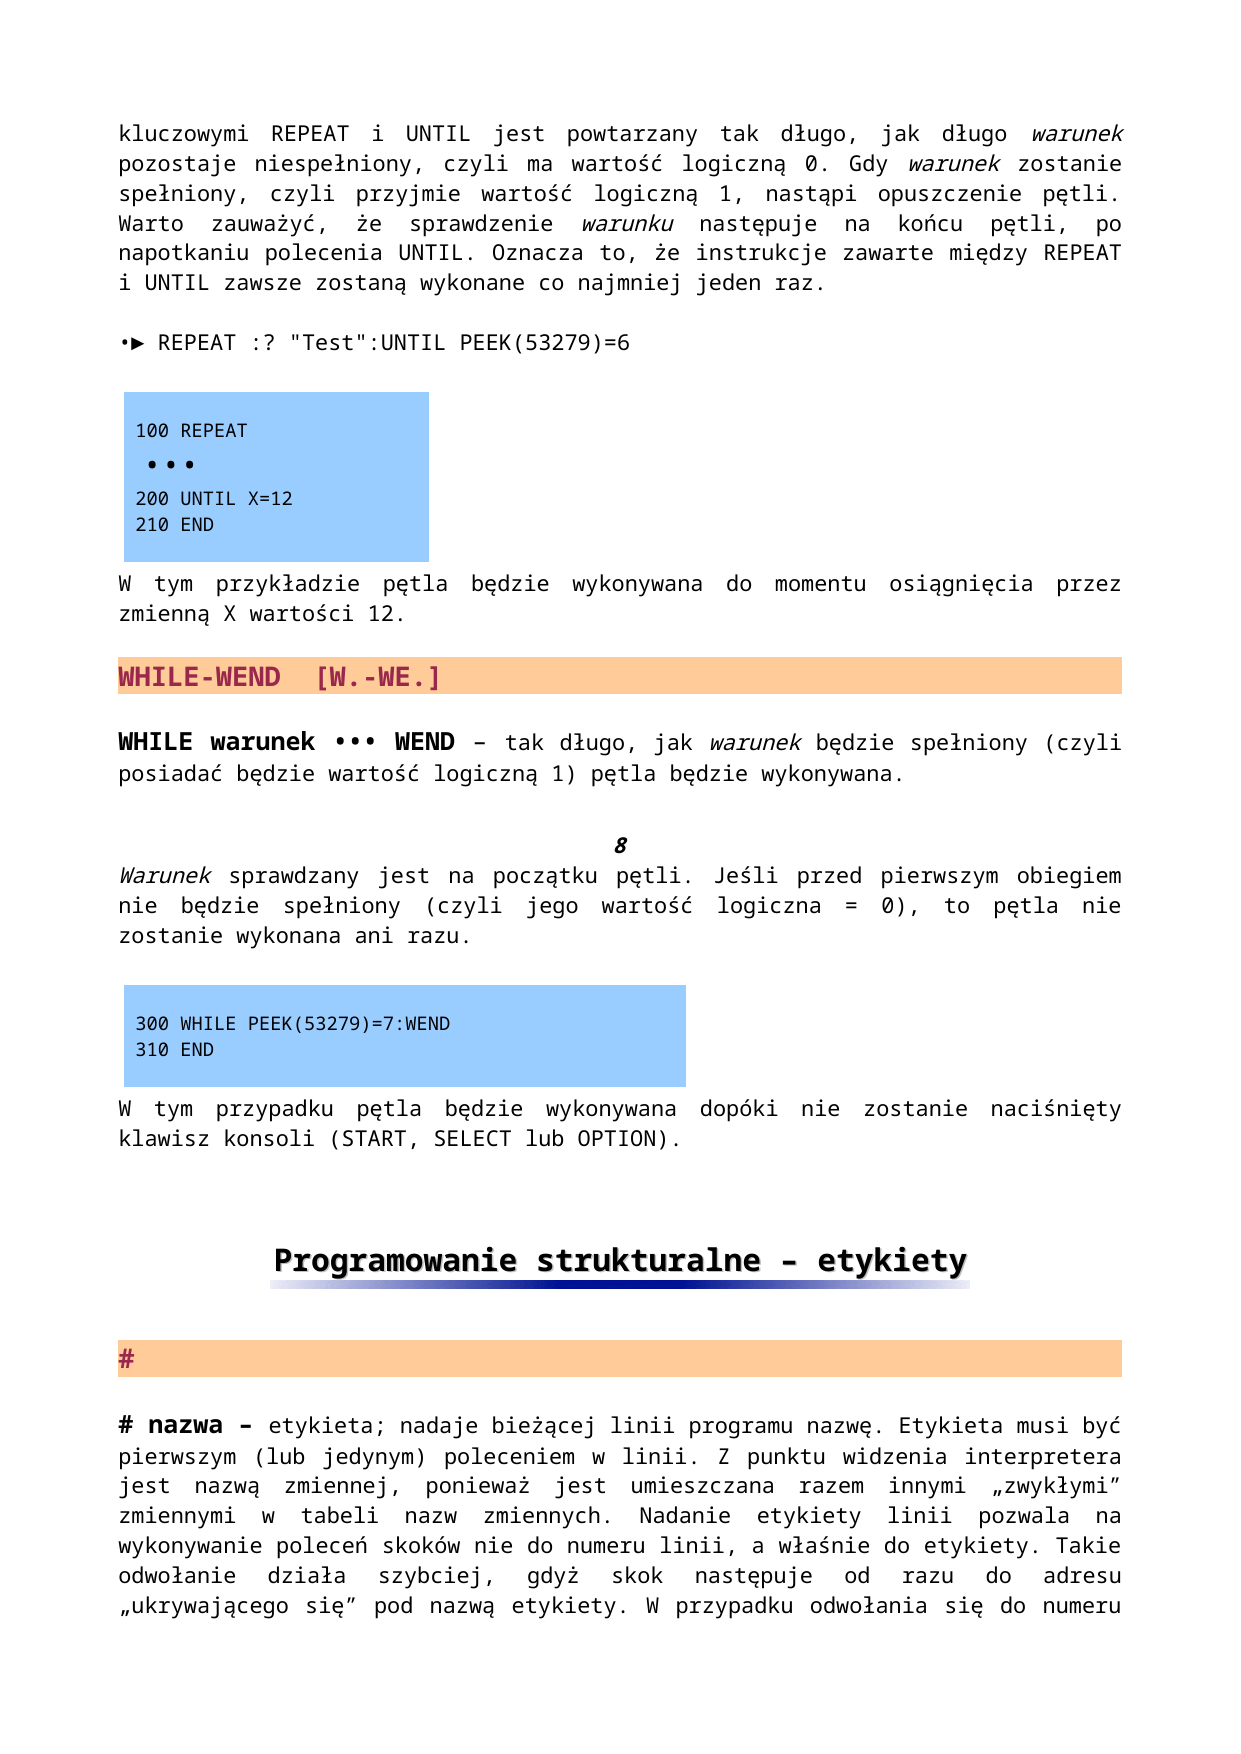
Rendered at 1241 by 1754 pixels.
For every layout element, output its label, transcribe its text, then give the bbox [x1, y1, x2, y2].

text 8 [118, 830, 1122, 860]
text W tym przykładzie pętla będzie wykonywana do momentu osiągnięcia przez zmienną X wartości 12. [118, 568, 1122, 627]
text Programowanie strukturalne – etykiety [118, 1238, 1122, 1280]
text WHILE-WEND [W.-WE.] [118, 657, 1122, 694]
text kluczowymi REPEAT i UNTIL jest powtarzany tak długo, jak długo warunek pozostaje niespełniony, czyli ma wartość logiczną 0. Gdy warunek zostanie spełniony, czyli przyjmie wartość logiczną 1, nastąpi opuszczenie pętli. Warto zauważyć, że sprawdzenie warunku następuje na końcu pętli, po napotkaniu polecenia UNTIL. Oznacza to, że instrukcje zawarte między REPEAT i UNTIL zawsze zostaną wykonane co najmniej jeden raz. [118, 118, 1122, 297]
text # [118, 1340, 1122, 1377]
table_header 300 WHILE PEEK(53279)=7:WEND 310 END [118, 979, 692, 1093]
text W tym przypadku pętla będzie wykonywana dopóki nie zostanie naciśnięty klawisz konsoli (START, SELECT lub OPTION). [118, 1093, 1122, 1152]
text # nazwa – etykieta; nadaje bieżącej linii programu nazwę. Etykieta musi być pierwszym (lub jedynym) poleceniem w linii. Z punktu widzenia interpretera jest nazwą zmiennej, ponieważ jest umieszczana razem innymi „zwykłymi” zmiennymi w tabeli nazw zmiennych. Nadanie etykiety linii pozwala na wykonywanie poleceń skoków nie do numeru linii, a właśnie do etykiety. Takie odwołanie działa szybciej, gdyż skok następuje od razu do adresu „ukrywającego się” pod nazwą etykiety. W przypadku odwołania się do numeru [118, 1407, 1122, 1619]
picture [270, 1280, 970, 1289]
table_header 100 REPEAT ••• 200 UNTIL X=12 210 END [118, 386, 435, 568]
text •► REPEAT :? "Test":UNTIL PEEK(53279)=6 [118, 327, 1122, 356]
text Warunek sprawdzany jest na początku pętli. Jeśli przed pierwszym obiegiem nie będzie spełniony (czyli jego wartość logiczna = 0), to pętla nie zostanie wykonana ani razu. [118, 860, 1122, 949]
text WHILE warunek ••• WEND – tak długo, jak warunek będzie spełniony (czyli posiadać będzie wartość logiczną 1) pętla będzie wykonywana. [118, 724, 1122, 788]
